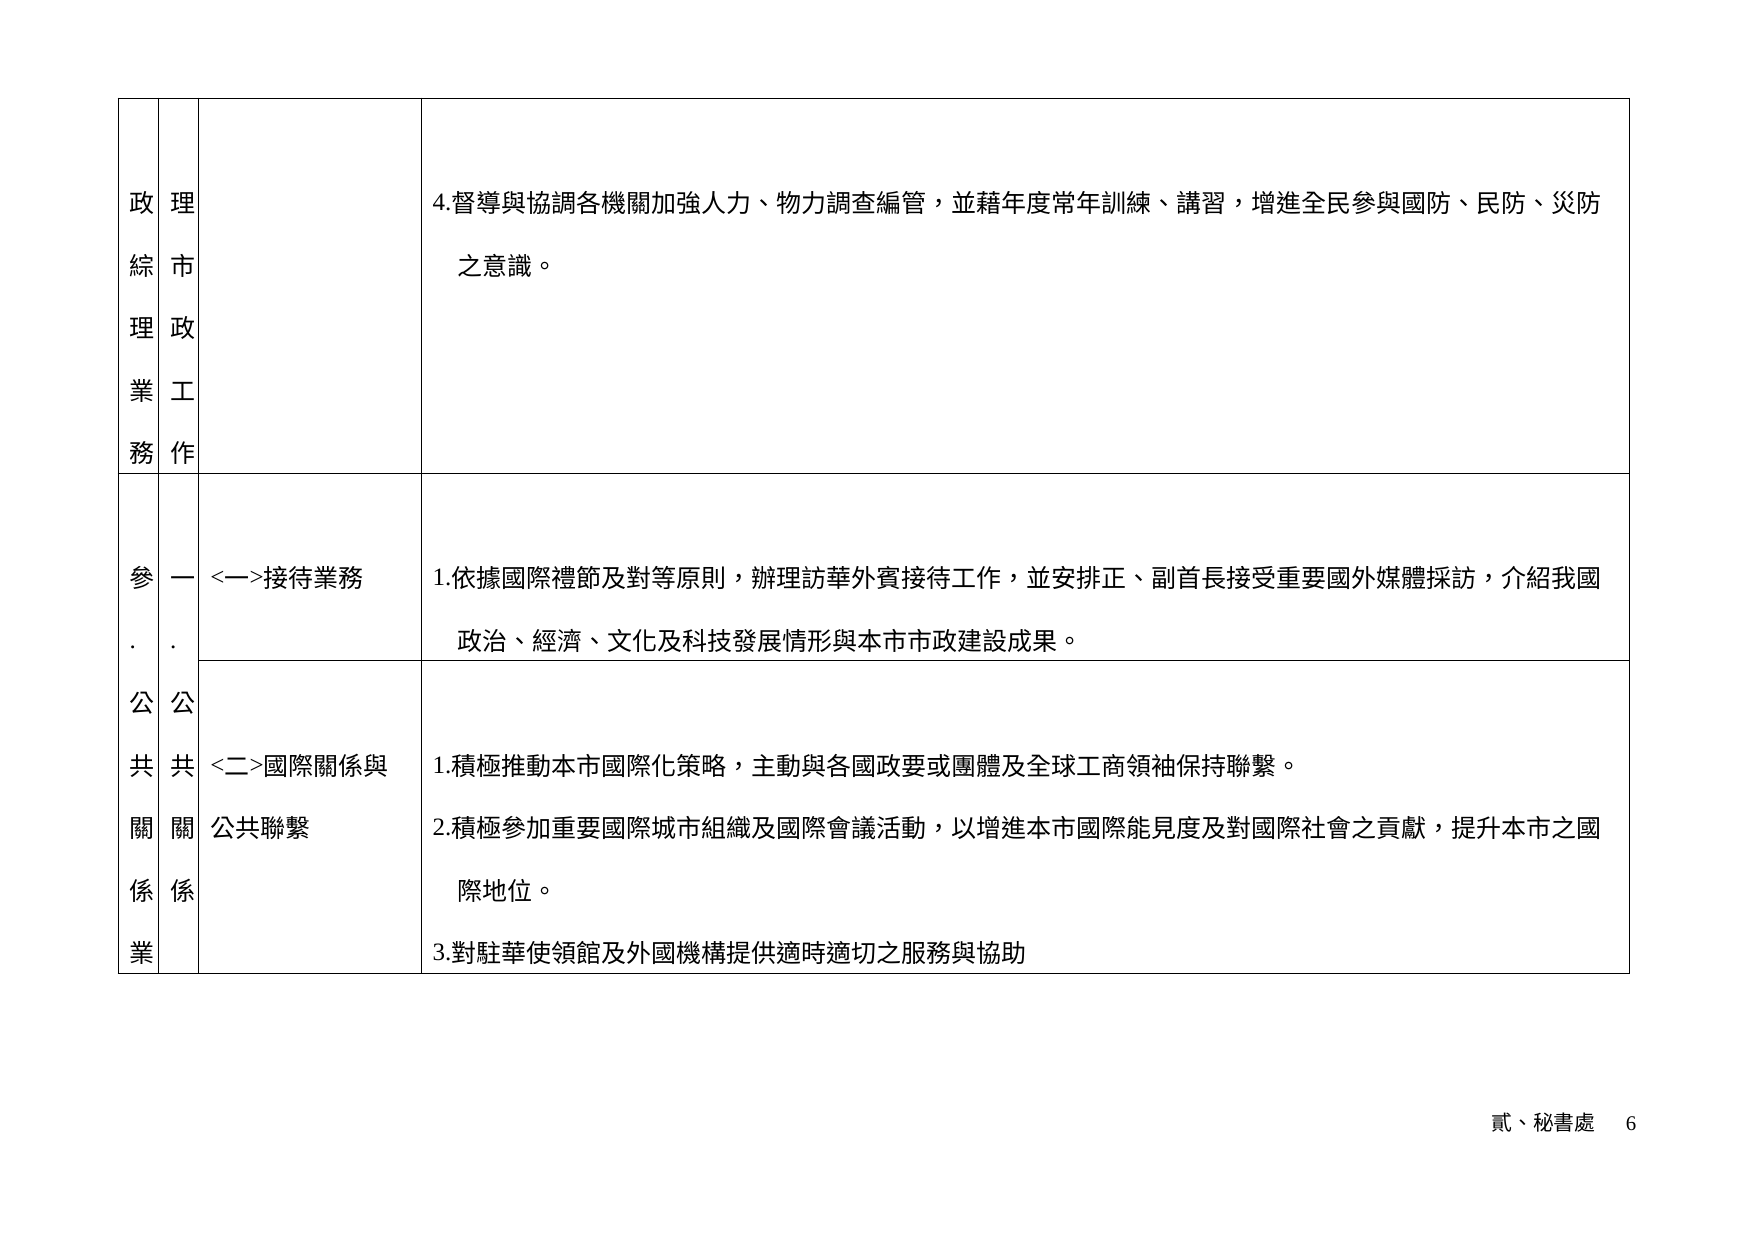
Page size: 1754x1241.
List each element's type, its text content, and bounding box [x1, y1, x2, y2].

table_cell 政綜理業務 [119, 99, 158, 473]
table_cell 參.公共關係業 [119, 474, 158, 973]
table_cell <一>接待業務 [199, 474, 421, 660]
table_cell 1.積極推動本市國際化策略，主動與各國政要或團體及全球工商領袖保持聯繫。 2.積極參加重要國際城市組織及國際會議活動，以增進本市國際能見度及對國際社會之貢獻，提升本市之國際地位。 3.對駐華使領館及外國機構提供適時適切之服務與協助 [422, 661, 1629, 973]
table_cell [199, 99, 421, 473]
table_cell <二>國際關係與公共聯繫 [199, 661, 421, 973]
table_cell 理市政工作 [159, 99, 198, 473]
table_cell 1.依據國際禮節及對等原則，辦理訪華外賓接待工作，並安排正、副首長接受重要國外媒體採訪，介紹我國政治、經濟、文化及科技發展情形與本市市政建設成果。 [422, 474, 1629, 660]
table_cell 一.公共關係 [159, 474, 198, 973]
table_cell 4.督導與協調各機關加強人力、物力調查編管，並藉年度常年訓練、講習，增進全民參與國防、民防、災防之意識。 [422, 99, 1629, 473]
